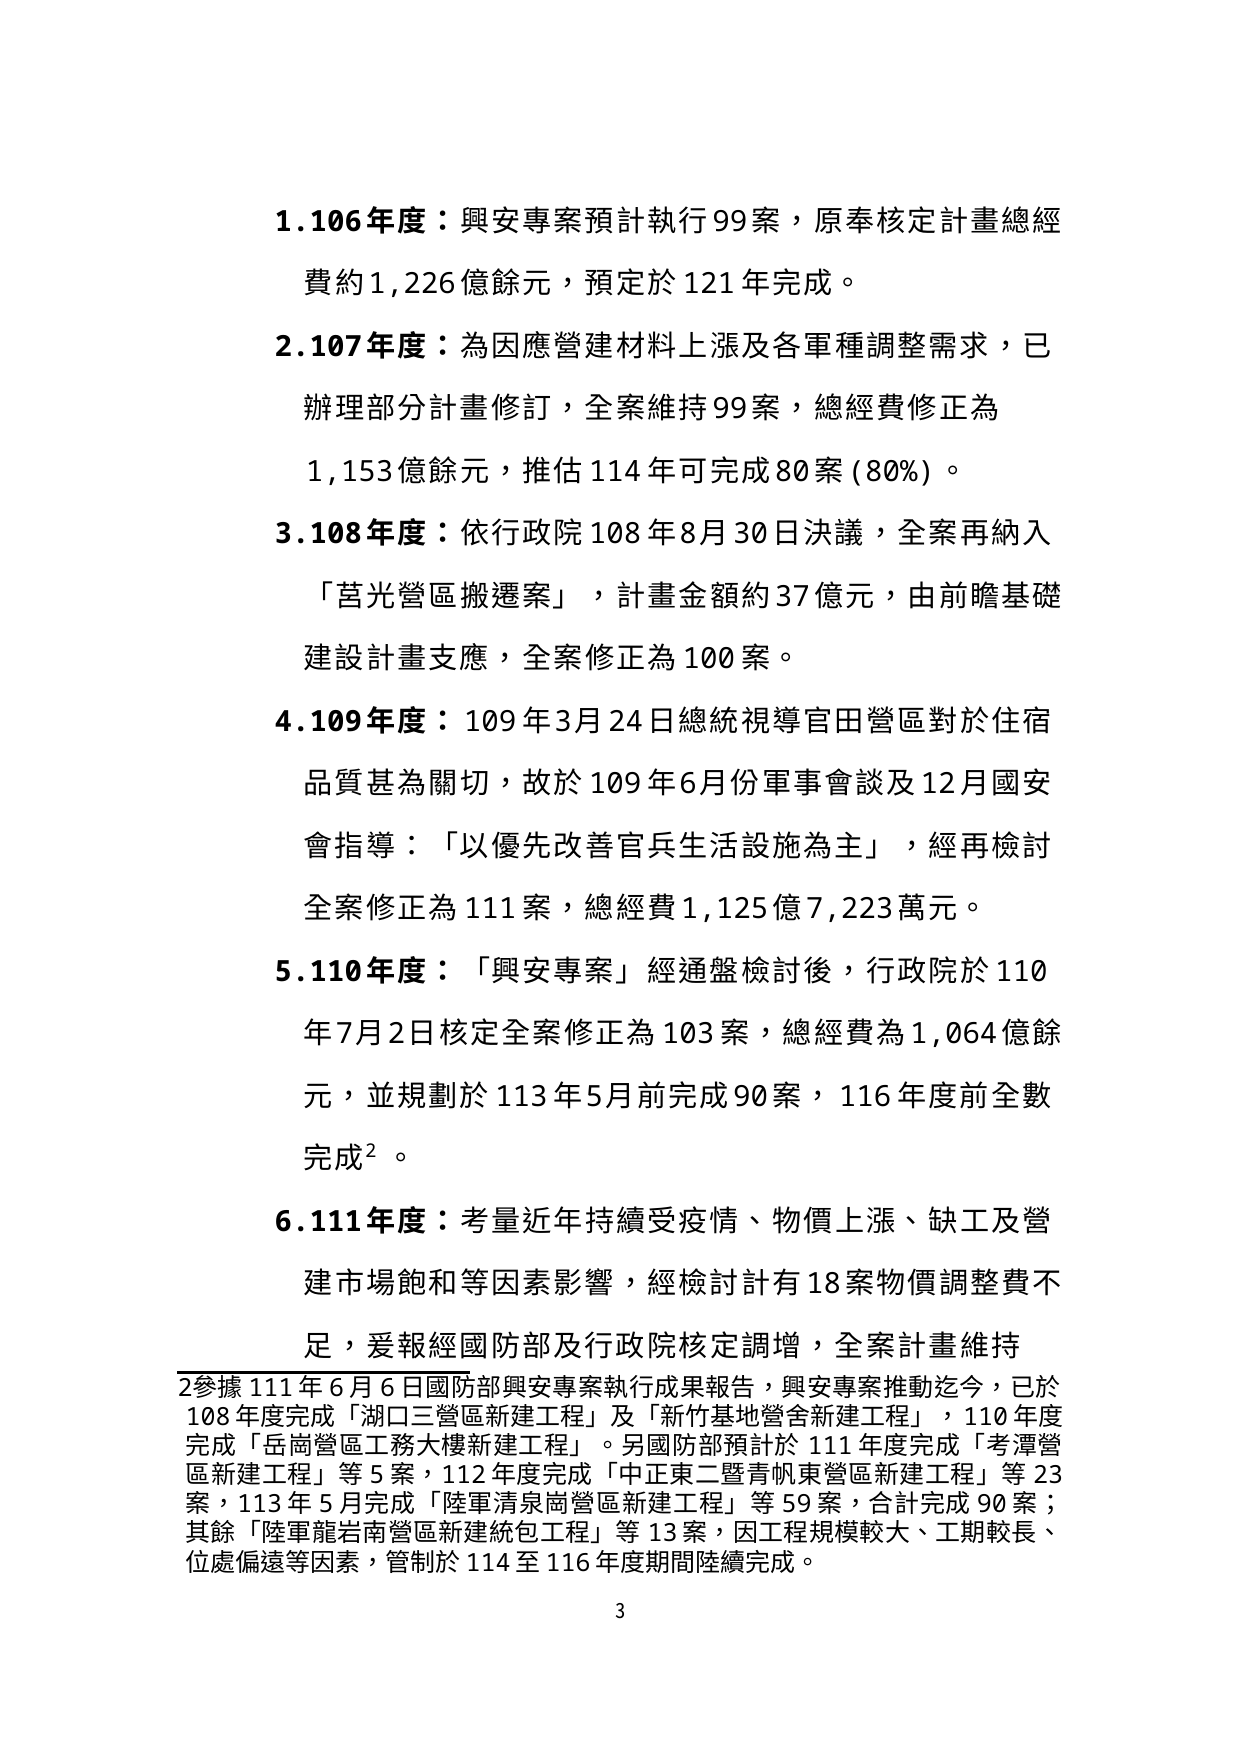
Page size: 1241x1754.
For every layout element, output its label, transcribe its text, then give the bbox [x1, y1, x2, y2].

text 5.110年度：「興安專案」經通盤檢討後，行政院於110年7月2日核定全案修正為103案，總經費為1,064億餘元，並規劃於113年5月前完成90案，116年度前全數完成。 [266, 927, 1063, 1177]
text 2.107年度：為因應營建材料上漲及各軍種調整需求，已辦理部分計畫修訂，全案維持99案，總經費修正為1,153億餘元，推估114年可完成80案(80%)。 [266, 302, 1063, 490]
text 3.108年度：依行政院108年8月30日決議，全案再納入「莒光營區搬遷案」，計畫金額約37億元，由前瞻基礎建設計畫支應，全案修正為100案。 [266, 490, 1063, 677]
text 6.111年度：考量近年持續受疫情、物價上漲、缺工及營建市場飽和等因素影響，經檢討計有18案物價調整費不足，爰報經國防部及行政院核定調增，全案計畫維持 [266, 1177, 1063, 1365]
text 參據111年6月6日國防部興安專案執行成果報告，興安專案推動迄今，已於108年度完成「湖口三營區新建工程」及「新竹基地營舍新建工程」，110年度完成「岳崗營區工務大樓新建工程」。另國防部預計於111年度完成「考潭營區新建工程」等5案，112年度完成「中正東二暨青帆東營區新建工程」等23案，113年5月完成「陸軍清泉崗營區新建工程」等59案，合計完成90案；其餘「陸軍龍岩南營區新建統包工程」等13案，因工程規模較大、工期較長、位處偏遠等因素，管制於114至116年度期間陸續完成。 [177, 1373, 1063, 1577]
text 1.106年度：興安專案預計執行99案，原奉核定計畫總經費約1,226億餘元，預定於121年完成。 [266, 177, 1063, 302]
text 4.109年度：109年3月24日總統視導官田營區對於住宿品質甚為關切，故於109年6月份軍事會談及12月國安會指導：「以優先改善官兵生活設施為主」，經再檢討全案修正為111案，總經費1,125億7,223萬元。 [266, 677, 1063, 927]
